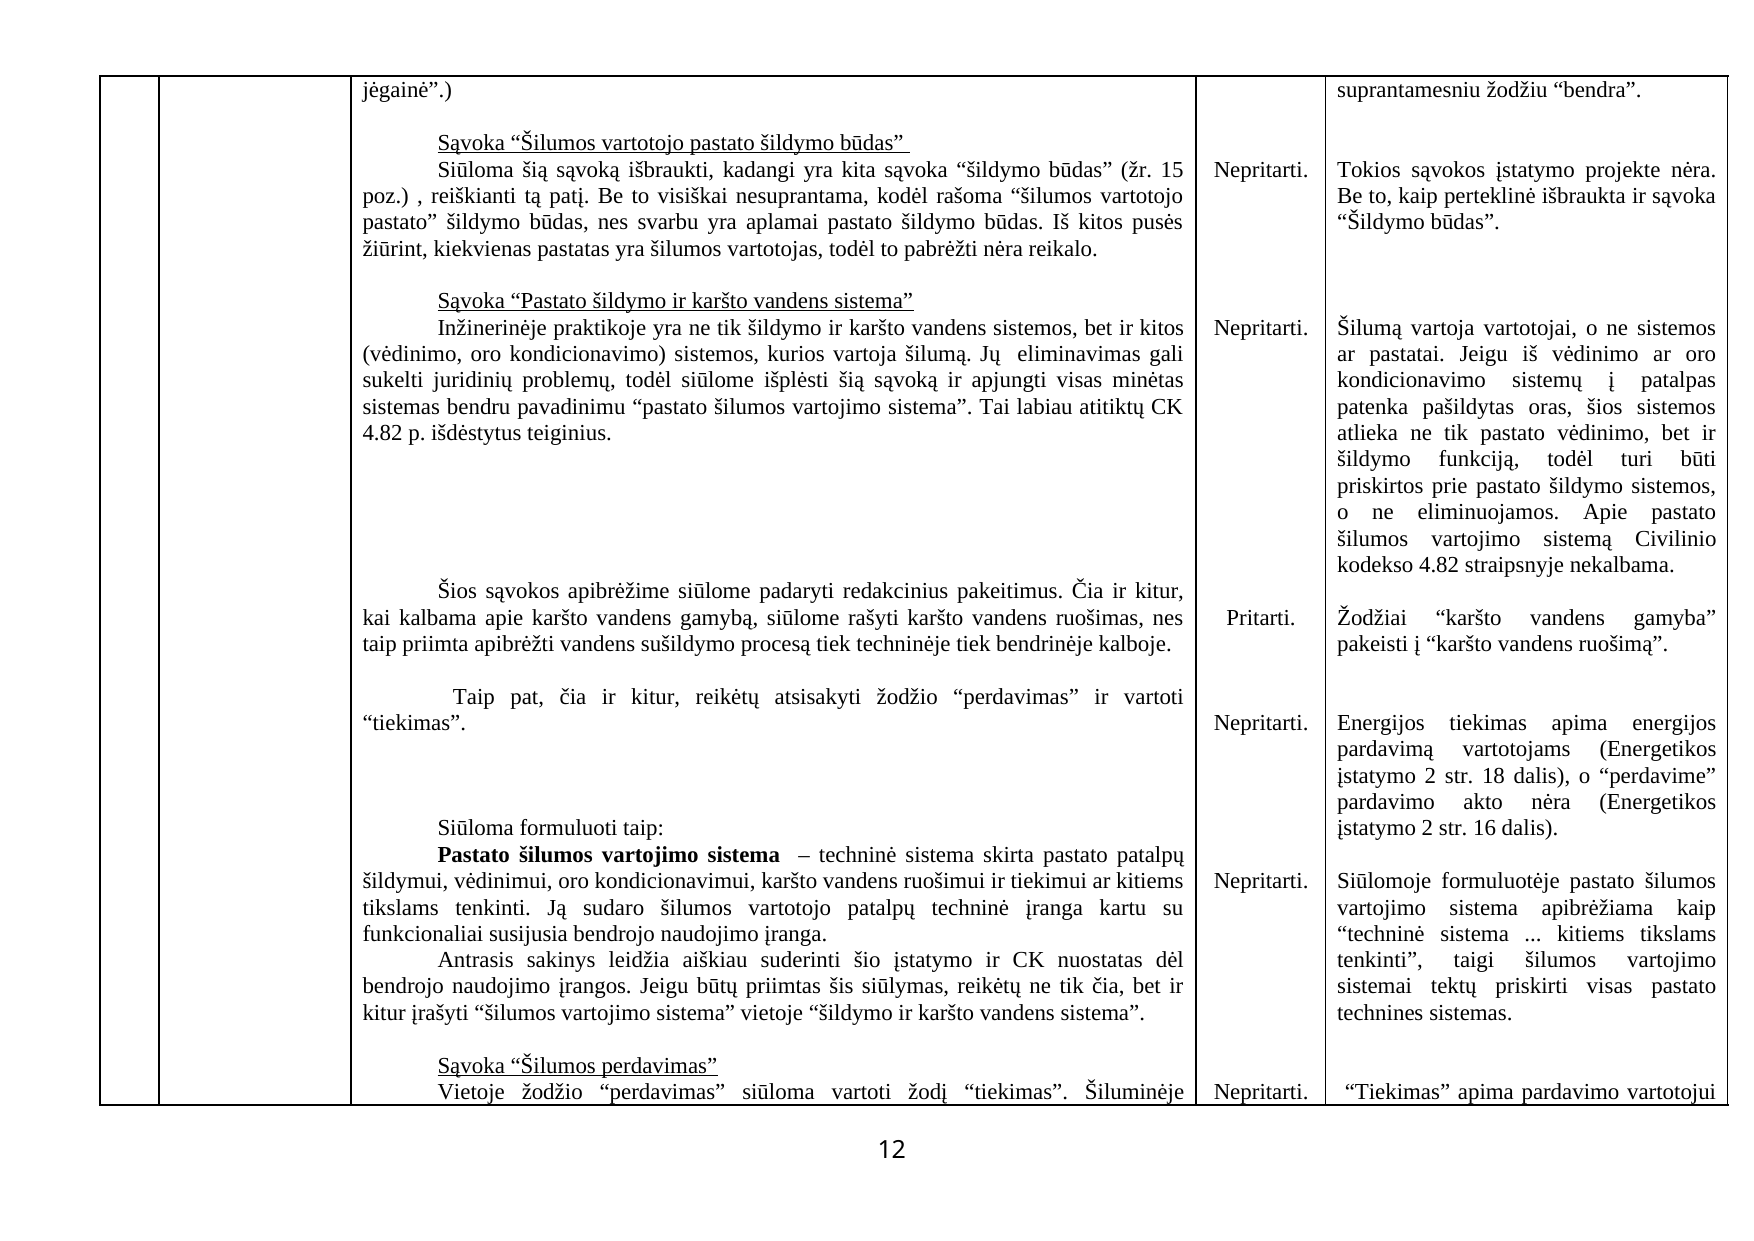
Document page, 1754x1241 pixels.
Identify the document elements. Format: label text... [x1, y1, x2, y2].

table_cell [160, 77, 350, 1104]
table_cell 1. 2. 3. 4. 5. 5. 6. 7. 8. 9. 10. [101, 77, 158, 1104]
table_cell Pritarti. Nepritarti. Dalinai pritarti. Iš esmės pritarti. Nepritarti. Nepritarti. Iš esmės pritarti. Nepritarti. Nepritarti. Nepritarti. Nepritarti. Pritarti. Nepritarti. Dalinai pritarti. Nepritarti. Nepritarti. Nepritarti. Pritarti. Pritarti. Nepritarti. Dalinai pritarti. Dalinai pritarti. Dalinai pritarti. Nepritarti. Nepritarti. Nepritarti. Pritarti. Nepritarti. Nepritarti. Nepritarti. Nepritarti. Nepritarti. Iš esmės pritarti. Pritarti. Nepritarti. Iš esmės pritarti. Pasiūlymas nekonkre-tus. Pasiūlymas nekonkre-tus. Nepritarti. Pasiūlymas nekonkre-tus. Nepritarti. Nepritarti. Nepritarti. Nepritarti. Nepritarti. Nepritarti. Nepritarti. Nepritarti. Nepritarti. Nepritarti. Nepritarti. Nepritarti. Nepritarti. Pritarti. Nepritarti. Pritarti. Nepritarti. Nepritarti. Dalinai pritarti. Nepritarti. Nepritarti. Dalinai pritarti. Nepritarti. Dalinai pritarti. Pritarti. Nepritarti. Pritarti. Pritarti. Pritarti. Nepritarti. Nepritarti. Pasiūlymas nekonkre-tus. Pasiūlymas nekonkre-tus. Nepritarti. Pasiūlymas nekonkre-tus. Nepritarti. Dalinai pritarti. Pritarti. Pasiūlymas nekonkre-tus. Nepritarti. Pritarti. Nepritarti. Nepritarti. Nepritarti. Nepritarti. [1197, 77, 1325, 1104]
table_cell Spaudoje pasirodė informacija, kad Seimas grąžins Vyriausybei pataisyti Šilumos ūkio įstatymo projektą, kadangi iš visuomenės pusės pasirodė prieštaravimai dėl dvinarės kainos, klaidingai vadinamos abonentiniu mokesčiu, įvedimo. Savivaldybės ir šilumos tiekimo įmonės tikisi, kad įstatymo priėmimas nebus stabdomas, kadangi Šilumos ūkio įstatymas gyvybiškai aktualus vartotojams, savivaldybėms ir šilumos tiekėjams.Šiuo metu daugelis labai svarbių vartotojų ir tiekėjų santykių klausimų neišspręsti, jiems trūksta įstatyminio pagrindo. Tai trikdo šilumos tiekimo įmonių darbą, trukdo steigtis daugiabučių namų bendrijoms, delsiama diegti šilumos taupymo priemones. Šilumos ūkio įstatymo projektas buvo rengiamas jau beveik trejus metus, daug kartų svarstytas dalyvaujant įvairių suinteresuotų organizacijų atstovams. Savivaldybių atstovai skambina ir prašo tarpininkauti, kad įstatymo projektas kuo greičiau būtų svarstomas ir priimtas. Įstatymas išspręstų daugelį iki šiolei nesprendžiamų, labai aktualių tiekėjų ir vartotojų santykių klausimų. Visuomenės atstovų ir kai kurių Seimo narių pastabos dėl abonentinio mokesčio įvedimo neturi pagrindo, nes įstatymo projekte net neminima tokia kategorija, kaip abonentinis mokestis ir manome, kad šis klausimas, sukėlęs dalies gyventojų nepasitenkinimą, yra visiškai be reikalo eskaluojamas. Įstatymo projekte rašoma, kad “šilumos ir karšto vandens kainas sudaro energijos ir galios dedamosios”. Minėtos kainos yra įteisintos Valstybinės kainų ir energetikos kontrolės komisijos 1997 m. kovo 27 d. nutarimu Nr.6 patvirtintoje centralizuotos šilumos kainos nustatymo metodikoje. Šioje metodikoje rašoma:”8.3. Juridiniai asmenys ir gyvenamųjų namų bendrijos ir namų savininkai...gali pasirinkti dvinarę arba vienanarę kainą. Taip pat norime atkreipti Jūsų dėmesį, kad asmenys, pasirinkę dvinarę kainą, gaus ne mažesnes kompensacijas, kaip ir esant vienanarei kainai. Taip rašoma “Buto (individualaus gyvenamojo namo) šildymo išlaidų, išlaidų šaltam ir karštam vandeniui kompensavimo gyventojams, turintiems mažas pajamas, įstatymo” 4 straipsnio 3 dalyje (V.Ž., 1999, Nr.36-1062). Prašytume negrąžinti Šilumos ūkio įstatymo projekto Vyriausybei ir nestabdyti jo svarstymo Seimo komitetuose. Šiam mūsų prašymui taip pat pritaria ir jį palaiko Valstybinė kainų ir energetikos kontrolės komisija ir Šilumos tiekėjų asociacija. Karšto vandens tiekimas Įstatymo ketvirtąjį skirsnį būtina papildyti straipsniu „Karšto vandens tiekimas“, kuriame turi būti nurodytos šalto vandens pirkimo sąlygos karštam vandeniui paruošti, nes, perskaičius įstatymo projektą, visiškai neaišku kaip bus parduodamas karštas vanduo. …Nereikia būti specialistu, kad suprastum devinto skirsnio („Šilumos kainos ir tarifai. Sąnaudų apskaita. Investicijos“) 30 straipsnio pirmo punkto nuostatą, kurioje teigiama, kad šilumos ir karšto vandens kainas sudaro šilumos energijos ir galios dedamosios. Tiesa po to lyg tarp kitko pasakoma, kad kainose gali būti ir kitų dedamųjų. Taigi šalto vandens kainos dedamoji gali būti įtraukta į karšto vandens kainą, bet gali ir nebūti. To pasėkoje galima daryti išvadą, kad karštas vanduo gali būti ruošiamas ir tiekiamas vartotojams nesinaudojant šalto vandens tiekimo paslaugomis. Tokių „stebuklų“ dar neteko regėti. Susipažinę su Lietuvos Respublikos Šilumos ūkio įstatymo projektu (2002 10 23), siūlome sekančius papildymus ir pataisymus: 1. Nors įstatymo projekte ir naudojama karšto vandens tiekėjo sąvoka, tačiau įstatyme ji neapibrėžta. Siekiant išspręsti praktikoje neretai iškylantį klausimą, kas atsakingas už nuostolius ir kokybę gaminant karštą vandenį bei atsižvelgiant, kad karšto vandens gamyba ir teikimas yra šilumos ūkio sudėtinė dalis, projekto 2 straipsnyje būtina pateikti karšto vandens tiekėjo sąvoką: Karšto vandens tiekėjas – pastato šildymo ir karšto vandens sistemos eksploatuotojas, parduodantis karštą vandenį vartotojams. Centralizuotai pagaminto karšto vandens tiekėjas yra šilumos tiekėjas. 2. 2 straipsnio 12 punktą papildyti: 12. Pastato šildymo ir karšto vandens sistemos prižiūrėtojas (eksploatuotojas) – fizinis ar juridinis asmuo, atitinkantis nustatytus kvalifikacinius reikalavimus eksploatuoti pastatų šildymo ir karšto vandens sistemas ir teikiantis šių sistemų priežiūros bei šilumos ir karšto vandens tiekimo paslaugas. 3. Įstatymo projekto 2 straipsnio 27 punktą papildyti: 27. Šilumos ūkis – energetikos ūkio sritis, tiesiogiai susijusi su šilumos ir karšto vandens gamyba, perdavimu, tiekimu ir vartojimu. 4. Įstatymo projekto 2 straipsnio 32 punktą išdėstyti taip: 32. Tiekimo-vartojimo riba – vieta šilumos perdavimo vamzdynuose, iki kurios tiekėjas yra atsakingas už šilumos ir (ar) karšto vandens tiekimą. 5. Įstatymo projektą papildyti nauju straipsniu: 13*. Karšto vandens gamybos organizavimas Šaltą vandenį karšto vandens gamybai karšto vandens tiekėjas perka iš šalto vandens tiekėjo. Necentralizuotos karšto vandens gamybos atveju karšto vandens tiekėjas šilumnešį perka iš šilumos tiekėjo. 6. Patikslinti 20 straipsnio 5.3 punktą: 5.3. sutartyse nustatytus šilumos vartotojų patalpų kokybišką šildymą ir tinkamos kokybės karšto vandens pristatymą vartotojams, jeigu šilumos ar karšto vandens tiekėjai į pastato šilumos punktą pristato sutartyse nustatytos kokybės šilumnešį, o centralizuotos karšto vandens gamybos atveju – karštą vandenį. Šilumos įstatymo projekte labai sureikšminamas konkurencijos vaidmuo tarp energijos, kuro tiekėjų bei šilumos gamintojų. Šilumos tiekimo įmonės veikia lokalioje teritorijoje ir turi ryšį su vartotojais toje pačioje teritorijoje sumontuotu šilumos perdavimo tinklu. Atskirais atvejais labai ribotos kuro pasirinkimo galimybės ( pvz. nėra dujotiekio). Vartotojas netenka tokios pasirinkimo laisvės kaip elektros energijos vartotojas. Dėl verslo specifikos ( dideli pradiniai kapitaliniai įdėjimai, ribota veiklos rinka, dideli konkurentų įėjimo į rinką kaštai, mastelio ekonomika), centralizuotas šilumos tiekimo ūkis yra natūrali monopolija. Esant dabartiniai politinei situacijai savivaldybėse, kai dauguma savivaldybių sprendimus priima politiniais motyvais, o nesivadovauja ekonomine logika, šiame straipsnyje nuostata dėl “pagrįstos konkurencijos įteisinimo” gali būti žalinga ir skatinti valdininkų savivalę. Siūlau 1 straipsnio 2 dalies nuostatą 2) išbraukti. Straipsnis 2 Siūlau straipsnį papildyti sąvoka, apibrėžiančia šilumos pirkimo – pardavimo santykius tarp šilumos gamintojo ir šilumos tiekėjo. Straipsnis 3.1 Neaiškus teiginys. Kuro tiekėjai tiesiogiai nekonkuruoja su energijos tiekėjais. Gal norėta apibrėžti konkurenciją tarp centralizuoto šilumos ūkio ir alternatyvių šilumos energijos šaltinių. Siūlau sukonkretinti teiginį bei papildyti 2 Straipsnį energijos bei kuro tiekėjų sąvokomis. Straipsnis 3.2 Nuostata, kad savivaldybių kontroliuojamoms įmonėms nuosavybės teise priklausytų šilumos perdavimo tinklai, kuriais realizuojama ne mažiau 5 GWh per metus šilumos ir ne mažiau kaip 30 procentų gamybos pajėgumų kiekviename tinkle, įskaitant reikalingą šiluminės galios rezervą, pasmerkia savivaldybes ir jų kontroliuojamas įmones eksploatuoti labiausiai nusidėvėjusią šilumos ūkio dalį – šilumos perdavimo tinklą. Šiuo metu daugumos šilumos ūkio įmonių šiluminių trasų techninė būklė yra nepatenkinama, jų amžius vidutiniškai siekia 15 ir daugiau metų. Kai kur nuostoliai trasose iki 30 procentų visos perduodamos energijos. Šio tinklo atnaujinimas ir privalomų 30 procentų šilumos gamybos pajėgumų kiekviename tinkle išlaikymas, įskaitant reikalingą šiluminės galios rezervo priežiūrą ir remontą , pareikalaus žymių investicijų. Šilumos ūkio įmones įmanoma sutvarkyti tik atlikus kompleksinę renovaciją, apimančią šilumos gamybą ir šilumos tiekimą. Dėl blogos finansinės padėties, o taip pat dėl galimų politinių interesų savivaldybės stengsis pirmiausiai patenkinti kai kurių socialinių sluoksnių (mokytojai, medikai) finansinius interesus ir tuo pačiu nepajėgs atlikti šiluminių trasų renovacijos. Reikia tikėtis, kad artimiausiu laikotarpiu šilumos nuostoliai didės ir galutinis vartotojas turės sumokėti už šiluminės energijos nuostolius, o tai lems šilumos tarifo didėjimą. Siūlau nuostatą išbraukti, be to ji prieštarauja įstatymo 1 Straipsnio 1 ir 4 punktams. Straipsnis 4.3 Siūlyčiau tokią šio straipsnio redakciją: “Valstybė (vyriausybė) planuoja bei rekomenduoja savivaldybėms optimalų vietinio biokuro ir atsinaujinančių energijos šaltinių panaudojimą šilumos energijos gamybai.” Straipsnis 8.2 Siūlau išbraukti žodį “gali” ir išdėstyti taip: “Vyriausybė teikia paramą…” arba išbraukti visą punktą. Straipsnis 13.3 Siūlau papildyti punktą ir išdėstyti sekančiai:”Šildymo sezono laikotarpiu butai ir kitos patalpos daugiabučiame name privalo būti šildomi, jeigu to pageidauja bent vienas namo buto savininkas neturintis įsiskolinimų šilumos tiekėjui, o bendras namo įsiskolinimas šilumos tiekėjui neviršija 1/12 už per paskutinius 12 mėnesių tam namui priskaičiuotos piniginės sumos už patiektą šiluminę energiją”. Straipsnis 14.3 Siūlau papildyti punktą ir išdėstyti taip: “Šilumos tiekėjo išlaidas, susijusias su šilumos ir (ar) karšto vandens pateikimo sustabdymu įsiskolinusiam vartotojui, bei išlaidas, susijusias su šilumos ir (ar) karšto vandens pateikimo atnaujinimo vartotojui, pilnai atsiskaičiusiam su šilumos tiekėju, apmoka šis vartotojas.” Straipsnis 20.3 Punktas taisytinas aptariant atvejį kaip bus priimamas sprendimas dėl šildymo ir karšto vandens sistemos eksploatuotojo, jeigu nebūtų daugiabučių namų savininkų bendrijos, o būtų paskirtas administratorius. Straipsnis 30.5 Siūlau punktą išdėstyti taip: “Derindama ir nustatydama bazines kainas, Komisija taiko ne didesnę kaip 9 procentų pelno maržą. Sąvoka “Atsakomybės riba”. Siūlome ją keisti taip: Tiekimo-vartojimo riba – tiekėjo ir vartotojo įrenginių nuosavybės atskyrimo vieta, jei jų tarpusavio sutartyse nenumatyta kitaip. Ši sąvoka, jeigu ji priimtina, turėtų būti vartojama tolimesniame Įstatymo projekto tekste vietoje sąvokos “atsakomybės riba”. Sąvoka “Karštas vanduo”. Vandens temperatūrą neturėtų nustatyti Vyriausybė ar dar kas nors, kadangi šioje srityje yra priimti tarptautiniai higieniniai standartai, kuriuos atkartoja ir mūsų šalyje galiojančios higienos normos. Nesilaikant šių normų galimi susirgimai, kaip daugeliui girdėta legionierių liga. Siūloma formuluotė: Karštas vanduo – geriamasis vanduo, pašildytas iki higienos normomis nustatytos temperatūros, naudojamas buityje bei specialių jo parametrų nereikalaujančiuose technologiniuose procesuose. Sąvoka “Kogeneracinė jėgainė”. Projekte pateikiamas kogeneracinės jėgainės apibrėžimas yra netinkamas, kadangi kogeneracinė jėgainė visų pirma yra technologinių įrenginių visuma. Tokias jėgaines, kaip dabar kompresorines stotis, ateityje turės stambesnės įmonės ar net didelės gydymo ar kitokios paskirties įstaigos, todėl šių žodžių deriniu apibudinti instituciją (įmonę) nepriimtina. Dėl to ir dėl dabar galiojančios techninės sampratos apie kogeneracinę jėgainę siūlome tokį šios sąvokos apibrėžimą: Kogeneracinė jėgainė – technologinių įrenginių kompleksas, skirtas bendrai elektros ir šilumos gamybai. Šiuo įstatymu reglamentuojančioje veikloje kogeneracinės jėgainės pagamintos energijos dominuojančia dalimi laikoma šiluma. Kadangi šiame apibrėžime nelieka sąvokos “kombinuotoji elektros energijos ir šilumos gamyba”, todėl ją siūlome išbraukti iš sąvokų sąrašo (poz. 6). Šiame apibrėžime antrasis sakinys įrašytas, siekiant išvengti piktnaudžiavimo dėl ateityje kogeneracijai numatomos tiekti paramos iš Europos Sąjungos ir respublikinių fondų, nes tokių bandymų kitose šalyse jau yra. Sąvoka “Kombinuotoji elektros energijos ir šilumos gamyba” Siūloma išbraukti (paaiškinimą žr. aukščiau, prie sąvokos “Kogeneracinė jėgainė”.) Sąvoka “Šilumos vartotojo pastato šildymo būdas” Siūloma šią sąvoką išbraukti, kadangi yra kita sąvoka “šildymo būdas” (žr. 15 poz.) , reiškianti tą patį. Be to visiškai nesuprantama, kodėl rašoma “šilumos vartotojo pastato” šildymo būdas, nes svarbu yra aplamai pastato šildymo būdas. Iš kitos pusės žiūrint, kiekvienas pastatas yra šilumos vartotojas, todėl to pabrėžti nėra reikalo. Sąvoka “Pastato šildymo ir karšto vandens sistema” Inžinerinėje praktikoje yra ne tik šildymo ir karšto vandens sistemos, bet ir kitos (vėdinimo, oro kondicionavimo) sistemos, kurios vartoja šilumą. Jų eliminavimas gali sukelti juridinių problemų, todėl siūlome išplėsti šią sąvoką ir apjungti visas minėtas sistemas bendru pavadinimu “pastato šilumos vartojimo sistema”. Tai labiau atitiktų CK 4.82 p. išdėstytus teiginius. Šios sąvokos apibrėžime siūlome padaryti redakcinius pakeitimus. Čia ir kitur, kai kalbama apie karšto vandens gamybą, siūlome rašyti karšto vandens ruošimas, nes taip priimta apibrėžti vandens sušildymo procesą tiek techninėje tiek bendrinėje kalboje. Taip pat, čia ir kitur, reikėtų atsisakyti žodžio “perdavimas” ir vartoti “tiekimas”. Siūloma formuluoti taip: Pastato šilumos vartojimo sistema – techninė sistema skirta pastato patalpų šildymui, vėdinimui, oro kondicionavimui, karšto vandens ruošimui ir tiekimui ar kitiems tikslams tenkinti. Ją sudaro šilumos vartotojo patalpų techninė įranga kartu su funkcionaliai susijusia bendrojo naudojimo įranga. Antrasis sakinys leidžia aiškiau suderinti šio įstatymo ir CK nuostatas dėl bendrojo naudojimo įrangos. Jeigu būtų priimtas šis siūlymas, reikėtų ne tik čia, bet ir kitur įrašyti “šilumos vartojimo sistema” vietoje “šildymo ir karšto vandens sistema”. Sąvoka “Šilumos perdavimas” Vietoje žodžio “perdavimas” siūloma vartoti žodį “tiekimas”. Šiluminėje technikoje , kai sakoma “šilumos perdavimas”, suprantama, kad kalbama apie vieną iš šilumos mainų būdų. Pavyzdžiui,sakoma: šilumos perdavimas per šilumokaičio sienelę” ir pan. Šio Įstatymo projekte tekste taip pat labai dažnai yra vartojamas žodis “tiekimas”, todėl nereikėtų jo kai kur atsisakyti Geriausia tą patį reiškinį vadinti vienodai. Sąvoka “Šilumos perdavimo tinklas” Sąvoka “....perdavimo tinklas” keistina dėl to, kad žodis “perdavimas” čia naudojamas ne pagal priimtą terminologiją ir taip pat todėl, kad CK septinto skirsnio “ Energijos pirkimo – pardavimo sutartys” 6.383 yra sąvoka “energijos tiekimo tinklas”, todėl mes turime turėti būtent tokios sąvokos apibūdinimą. Tai svarbu ir CK 6.387 atžvilgiu, nes “ …už …tinklų, …prietaisų … būklę bei saugų naudojimą atsako … tiekimo įmonė”. Be to, siūloma atsižvelgti į statybos techniniame reglamente “Šilumos tiekimo tinklai ir šilumos punktai” jau esamą formuluotę ir ją priimti tokią: Šilumos tiekimo tinklas – kompleksas įrenginių, susidedančių iš vamzdynų, uždaromųjų ir reguliuojamųjų įtaisų , siurblių, kontrolės ir matavimo prietaisų bei kitų elementų, kuriais šilumnešis iš šilumos šaltinio tiekiamas ir skirstomas vartotojams Sąvoka “Šilumos tiekimas” Sąvokos apibrėžime naudojamas žodis “pristatymas” , kalbant apie šilumą, netinkamas. Galima pristatyti ką nors, kas turi matmenis, pavyzdžiui, litrą vandens, toną anglies ir panašiai, tačiau visuomet sakome “patiekė 3 tūkstančius m3 gamtinių dujų” ir t.t. Todėl čia ir kitur žodį “pristatyti”, kai kalbama apie šilumą ar karštą vandenį, vertėtų keisti žodžiu “tiekti”. 1. Vartotojų teisės Įstatymo straipsnis nurodantis Įstatymo tikslus deklaruoja, kad jis gina vartotojų teises. Tačiau specifiniai straipsniai nurodo, kad pastatų šildymo energijos šaltinius nustato Savivaldybė per miesto Plėtros Planą, ir kad vartotojas norintis atsijungti nuo centralizuotai teikiamos šilumos sistemos turi tik teisę duoti Prašymą. Savivaldybė turi teisę duoti neigiamą atsakymą net tris metus. Demokratinėse valstybėse, kuriose rinkos ekonomika turi dideli vaidmenį, visuomeninės paslaugos kaip visuomeninis transportas, telefonas, elektra, kabelinė televizija, šildymas, ir t.t. yra suteikiama už nustatytą kainą ir vartotojas turi neribotą teisę pirkti arba nepirkti. Tai nereiškia, kad miestai neturi Plėtros Planų, tačiau tie Planai yra sudaromi atsižvelgiant į vartotojų pasirinktas kryptis. Paslaugos, kurios neturi rinkos paklausos miršta, o tos kurios turi paklausą plečiasi. Šilumos įstatymo projekte yra visiškai priešingai: vartotojas turi paklusti Centrinio Planavimo diktatui. Jis ne tik neturi teises pasirinkti šilumos energijos šaltinį, bet net neturi teises gauti normalią sąskaitą: nurodyta kad jis gauna tik "mokėjimo pranešimą", o jeigu nori gauti sąskaitą už tai turi mokėti papildomą mokestį. Įstatymo projekte yra ir daug kitų vartotojo teisių pažeidimų nustatant mokėjimo už paslaugas grafiką, reikalaujamą "išpirką" norint atsijungti (kaip baudžiavos laikais norint tapt laisvu miestelėnu), iki to kad net šildymo sezoną privatiems pastatams (daugiabučiams) nustato meras savo įsakymu nors tai prieštarauja daugiabučių namų įstatymo nuostatoms. Įstatymo projekte nėra jokiu įpareigojimų energetikos tiekėjams (elektros ir dujų tinklams) daugiabučiuose pastatuose teikti tiek galingumo kiek reikia patenkinti gyventojų poreikius. Apie tai plačiau komentuojama po "konkurencijos" antrašte. 2. Konkurencija Įstatymo projektas deklaruoja, kad vienas iš įstatymo tikslų yra "įteisinti pagristą konkurenciją". Tačiau projekto straipsniuose yra nurodyta, kad Savivaldybė nustato zonas šildymo būdams (7 str.), organizuoja tiekimą (9 str.). Kadangi centrinio šildymo, elektros, ir dujų paskirstymo tinklai yra Savivaldybės kontrolėje, tai akivaizdu kad iš tiesu nėra jokios konkurencijos tarp energetikos tiekėju jeigu vartotojas neturi teises pasirinkti ir tiekėjai nėra įstatymiškai įpareigoti atvesti iki buto įvadinio elektros skaitliuko tiek pajėgumo, kad buto savininkas galėtu savo butą apšildyti ir karštą vandenį paruošti naudodamas elektros energiją, jeigu jis to norėtu. Papildomai dar reikia pastebėti, kad įstatymo projekte yra nurodyta kad buto savininkas atsijungęs nuo centrinio šildymo privalo mokėti "rezervines galios mokesti". Tai aiškiai ne konkurenciją skatinantis nuostatas bet konkurenciją draudžiantis žingsnis panaudojant nepriimtinus metodus. Suprantama, kad buto savininkas atsijungęs nuo centrinio šildymo privalo mokėti už bendro naudojimo patalpų šildymą,(tai nustato 22 str.), tačiau kodėl jis privalo dar papildomai mokėti kažkokį "rezervines galios mokestį", kurio nustatymas yra įstatyme net neapibrėžtas? 3. Atsakomybė Viešojo administravimo srityje yra priimta, kad tie, kurie perka apmokamas paslaugas bent kartą per metus gautų auditu patvirtintą finansinę apskaitą iš paslaugų tiekėjo. Įstatymo projekte yra deklaruojama, kad vienas iš įstatymo tikslų yra "didinti efektyvumą". Tačiau projekte visiškai nieko nekalbama apie specifinius įpareigojimus tiekėjui duoti finansinę apskaitą vartotojams, arba nustatytas ribas kiek iš vartotojo sumokėtų mokesčių privaloma investuoti gerinant šilumos trasų terminę izoliaciją, kokį procentą galima išleisti ant "administracinių išlaidų", arba kiek kombinuotos gamybos (elektra ir šiluma) išlaidų turi būti priskirta elektros komponentui ir kiek šilumai. Be tokių specifinių kriterijų yra per daug plačios galimybės manipuliuoti skaičiais šilumos vartotojų nenaudai. Bendrai paėmus įstatymo projektas kalba tik apie vartotojo atsakomybę mokėti, bet nieko nekalba apie tiekėjo atsakomybę vartotojui. Gaunasi įspūdis, kad projekto autoriai buvo šilumos ūkis ir Vilniaus savivaldybė, nes visas projektas akcentuoja tik jų interesus. 4. Papildomos pastabos Įstatymo projekte yra naudojama išraiška "jungtines veiklos sutarties partneriai". Tai teisiškai netikslu: daugiabučio namo butų savininkai sudarydami jungtinės veiklos sutartį neįsipareigoja kaip "partneriai". Partnerystės sutartis verslo tikslais reškia, kad kiekvienas partneris teisiškai atsako už kiekvieno kito partnerio veiksmus ir finansinius įsipareigojimus (nebent partnerystės sutartyje yra nustatyta kitaip). Tuo tarpu daugiabučiame pastate atskirų patalpų savininkai kiekvienas atsako už save. Projekto 20 straipsnis nurodo kad pastato šildymo sistemos eksploatuotojas "remontuoja šilumos ir karšto vandens apskaitos prietaisus" bei "paskirsto pastate suvartotą šilumos kiekį vartotojams". Tai nepriimtina: apskaitos prietaisų priežiūra yra tiekėjo atsakomybė. Sąskaitų išdavimas yra taip pat tiekėjo atsakomybė panaudojant paskirstymo formulę, kurią nustato savininkai paprasta balsu dauguma vadovaujantis Daugiabučių Namų Bendrijų Įstatymo nustatyta tvarka. Įstatymo projekte vartotojų teisėms apsaugoti nėra tinkamo mechanizmo: projektas nurodo, kad Valstybinė Konkurencijos ir Vartotojų Teisių Gynimo Tarnyba turi tik teisę gauti informaciją ir teikti pasiūlymus Savivaldybei. Tai nepriimtina, nes paslaugų tiekėjas negali būti ir vartotojų teisių gynėjas. Įstatymas turėtu Valstybinei konkurencijos ir Vartotojų Teisių Gynimo Tarnybai suteikti autoritetą spręsti visus ginčus tarp Savivaldybes/šilumos/energetikos tiekėjo ir vartotojo, ir nustatyti, kad Tarnybos sprendimai yra privalomi visoms pusėms. Energetikos Kainų Kontrolės Komisija turi atsakomybę autoritetingai kalbėti apie kainas. Apie konkurenciją ir vartotojų teises turi turėti pilnus įgaliojimus Vartotojų Teisių Gynimo Tarnyba. Pakeisti 20 str. 4-os dalies formuluotę ir išdėstyti ją taip: 4. Šilumos tiekėjas gali būti ir daugiabučio namo, kurio butų ir kitų patalpų savininkams jis tiekia šilumą, šildymo ir karšto vandens sistemos eksploatuotojas, jeigu savininkai taip nusprendžia. Šiuo atveju daugiabučio namo šildymo ir karšto vandens sistemos eksploatavimo sutartis sudaroma atskirai nuo šilumos ir karšto vandens vartojimo pirkimo pardavimo sutarčių. Papildyti 24 str. 3-ia dalimi ir suformuluoti ją taip: Sutartyse nustatyta tvarka reikšti pretenzijas šilumos ir karšto vandens tiekėjui už patiektą nekokybišką šilumą ar karštą vandenį. Asociacija “Lietuvos butų ūkis” išnagrinėjo šilumos įstatymo projektą ir siūlo: 3 straipsnis. Konkurencija šilumos ūkyje. Sąvoka „karšto vandens tiekėjas“ įstatymo projekto 2 straipsnio sąvokose nėra išaiškinta, todėl šios sąvokos naudojimas yra neaiškus. 20 straipsnis. Pastatų šildymo ir karšto vandens sistemų priežiūra. Vadovaujantis Civilinio kodekso 4.84 straipsniu, jeigu butų ir kitų patalpų savininkai neįsteigia bendrijos arba nesudaro jungtinės veiklos sutarties, skiriamas bendrojo naudojimo objektų administratorius, kuris administruoja šio kodekso 4.240 straipsnio pagrindu. Administratorius privalo valdyti, tinkamai prižiūrėti, remontuoti ir kitaip tvarkyti bendrojo naudojimo objektus, inžinerinę įrangą, tame tarpe ir šildymo bei karšto vandens sistemas. Vadovaujantis Lietuvos Respublikos Vyriausybės 2002 m. gegužės 22 d. nutarimu Nr. 752 patvirtintais administravimo nuostatais, administratorius vykdo bendrojo naudojimo objektų nuolatinę priežiūrą. Jis taip pat turi teisę samdyti kitą įmonę, bet ne šilumos tiekėjas tai vykdo. Šio straipsnio p. 2 nuostatos prieštarauja Civilinio Kodekso ir minėto nutarimo nuostatoms. Bendrojo naudojimo objektai (tame tarpe inžinerinė įranga) – tai butų savininkų bendroji dalinė nuosavybė. Tiekėjui priklauso prekės tiekimo (pardavimo) funkcijos, bet ne butų savininkų turto priežiūra prievartos būdu. Šios nuosavybės valdymas nustatytas Civilinio Kodekso 4.82, 4.84 ir 4.85 straipsnių nuostatomis. Priežiūrą vykdančios įmonės yra sudarę su butų savininkais bendrajai inžinerinei įrangai prižiūrėti sutartis nuo 1991 m., o tai reiškia, kad butų savininkai yra išreiškę valią dėl bendrojo naudojimo inžinerinės įrangos naudojimo, išlaikymo. Sprendimai dėl bendrojo naudojimo objektų valdymo ir naudojimo priimami savininkų balsų dauguma, bet ne tiekėjo nuorodomis. Įvertinus vartotojų interesus ir teises, butų savininkai patenka į monopolistų rankas, kai pats tiekėjas parduoda ir pats reguliuoja tiekimo sistemas daugiabučiame name, nelieka jokios kontrolės. Visada teisus bus tiekėjas, kuris suinteresuotas parduoti kuo daugiau šilumos energijos. Niekas nesugebės apginti vartotojų (buitinių abonentų) interesų. 4 punkto „pristatymo sutarties“ sąvoka neaiški. Turėtų būti vartojimo pirkimo – pardavimo sutartis tarp tiekėjo ir vartotojo. 28 straipsnis. Savavališkas atsijungimas. Šilumos vartotojai, kurie savo įrenginius atjungia nuo šilumos tiekimo sistemos, pažeisdami šio Įstatymo nustatytą tvarką, išlieka šios sistemos tiekiamos šilumos vartotojais. Jeigu vartotojas atsijungė savo įrenginius ir naudojasi kitu šildymo būdu, nevartoja šilumos energijos, jos neperka, o vartoja kitą šilumos rūšį, jis ir yra vartojamos šilumos vartotojas. Koks tikslas jį laikyti šios sistemos vartotoju, jei nesinaudojama paslauga arba preke, tokiomis nuostatomis pažeidžiamos vartotojų teisės. Už vartotojų savavališkus veiksmus galima būtų administracinėmis baudomis bausti, bet ne laikyti prievarta vartotojais. Įstatymo projektas prieštarauja Civilinio Kodekso 4.72 –4.92 straipsnių nuostatoms ir kitiems norminiams dokumentams, todėl prašome atsižvelgti į išdėstytas pastabas bei pasiūlymus ir pakeisti arba patikslinti minimus įstatymo projekto straipsnius. Teikiame šias pastabas ir pasiūlymus: Pastebime, kad nėra išlaikyta logiška teisinio dokumento struktūra - nurodžius pagrindinius įstatymo tikslus, vėliau reikėtų dėstyti kiekvieno tikslo įgyvendinimo metodiką. Iš 6 paminėtų tikslų detalizuotas tik 2-as punktas - “pagrįstos konkurencijos įgyvendinimas šilumos ūkyje”. Visiškai nėra aprašyta, kaip bus ginamos šilumos vartotojų teisės, kokia valstybinė institucija vykdys šilumos sektoriaus valstybinę kontrolę, kokia tvarka bus nagrinėjami vartotojų skundai. Įstatymo projektas neatitinka LR Vyriausybės 2001 m. gruodžio 3 d. nutarimu Nr. 1439 patvirtintai LR šilumos įstatymo koncepcijai, kurios 6 p. nustato, kad šilumos ūkio įstatyme “Numatoma praplėsti šilumos vartotojų teises, suteikti jiems daugiau laisvės ir galimybių rinktis”. Nors 1 str. 1 dalis nustato, jog šilumos įstatymas turėtų reglamentuoti šilumos ūkio subjektų santykius su vartotojais, tarpusavio ryšius ir atsakomybę, tačiau įstatymo projekte nėra nustatyti šilumos tiekėjų įsipareigojimai šilumos vartotojams ir atsakomybė už jų nesilaikymą ar netinkamą sutarčių vykdymą ir kt., o tai pažeidžia sutarties šalių teisių ir pareigų pusiausvyrą, kuri yra nesąžininga vartotojo atžvilgiu (CK6.188 str). Įstatymo projektas nenustato reikalavimų šilumos (paslaugos) kokybei. Siūlome įvardinti konkrečią įstaigą ( t.y. Valstybinę kainų ir energetikos komisija), kuri nustatys tokius reikalavimus bei vykdys jų kontrolę. Siūlome 1 straipsnio 2 dalies 1 punktą išdėstyti taip: Užtikrinti patikimos ir kokybiškos paslaugos tiekimą šilumos vartotojams. Vartotojui aktualu ne pats procesas, bet rezultatas. 1 str. 2 dalies 2 punktą siūlome išdėstyti taip: Konkurencijos ir privataus kapitalo dalyvavimo skatinimas ekonominiam efektyvumui didinti, kadangi ir pagrindinis teisės aktas energetikos sektoriuje – Energetikos įstatymas, numato šiuos ekonominio efektyvumo skatinimo būdus. Paskutinėje Šilumos ūkio įstatymo redakcijoje siūloma riboti konkurenciją šilumos sektoriuje savivaldybių šilumos ūkio plėtros planais. Tai prieštarauja ne tik Energetikos įstatymo, Konkurencijos įstatymo , bet ir LR Konstitucijos 46 str. 4 dalies nuostatoms, kurios draudžia monopolizuoti gamybą ir rinką bei saugo sąžiningos konkurencijos laisvę. Siūlome papildyti 2 str. sąvokų aprašymą šiomis sąvokomis: Šilumos ūkio subjektai, šilumos vartotojų teises ginančios organizacijos, bendro naudojimo objektų administratorius. Šilumos ūkio subjektu taip pat turi būti įvardintas ir šilumos ūkio veiklos užsakovas – vartotojas, kurio interesus atstovauja vartotojų organizacijos. Šilumos vartotojų teises ginančios organizacijos – tai nevyriausybinės vartotojų organizacijos, ginančios šilumos vartotojų interesus. Kadangi 5 straipsnio pavadinimas visai neatspindi išdėstyto teksto turinio, šio straipsnio pavadinimą siūlome išdėstyti taip: Šilumos vartotojų interesus atstovaujančių organizacijų teisės. 5 str. dalys turėtų būti šios: 1 dalis. Šilumos vartotojų teises ginančios organizacijos bei institucijos turi teisę gauti iš šilumos tiekėjų informaciją apie šilumos tiekėjo veiklą, susijusią su vartotojų teisių gynimu. (Pateikta redakcija suteiks teisę iš šilumos tiekėjų gauti informaciją apie vartotojų nusiskundimus, kurie turi būti fiksuojami pačioje įmonėje). 2 dalis. Savivaldybių kontroliuojamose šilumos tiekimo įmonėse sudaromos stebėtojų tarybos. Šilumos tiekėjas pasiūlo šilumos vartotojų teises ginančioms organizacijoms ir institucijoms skirti savo atstovus į šių įmonių stebėtojų tarybas. (Įstatyme reikėtų minėti realias institucijas, o ne menamas. Šiuo metu tokios stebėtojų tarybos nėra įteisintos). 3dalis. Nacionalinės šilumos vartotojų organizacijos dalyvauja Šilumos tarybos veikloje. Tai vartotojų organizacijų – šilumos ūkio subjekto, teisė. 4dalis. Vartotojų organizacijos dalyvauja savivaldybių šilumos ūkio plėtros planų rengime. Jei nepavyks išvengti šių planų, tai labai svarbu, kad ir vartotojų organizacijos savivaldybių lygyje atstovautų vartotojų interesus rengiant šiuos planus. 6 straipsnio aprašymas, kuriame nurodoma, kas bus kviečiamas dalyvauti Šilumos tarybos darbe, lieka nesuprantama, kas yra institucijos, tiesiogiai susijusios su šilumos ūkiu. Siūlome aiškiai įvardinti, kad tarybos darbe dalyvaus šilumos ūkio subjektai. 7 str. 4 punkto žodžius “šilumos vartotojai” būtina pakeisti į “šilumos vartotojų teises ginančios organizacijos”. 4 skirsnio 9 str.žodį “organizuoja” siūlome pakeisti į”užtikrina”. 12 str.3 punktą siūlome suderinti su Buhalterinės apskaitos pagrindų įstatymo nuostatomis, nesuteikiant savivaldybėms teisės vietoje sąskaitų gyventojams siųsti pranešimus. Tai labai svarbi sąlyga, leidžianti vartotojams kontroliuoti pateikiamų sumų skaidrumą. 13 str. 3 punkto žodžius “bent vienas” būtina pakeisti į “paprasta dauguma”. 19 str. 4 punktą išdėstyti taip: “Šilumos vartojimo pirkimo- pardavimo sutarčių standartinės sąlygos turi būti suderintos su Nacionaline vartotojų teisių apsaugos taryba prie Teisingumo ministerijos”. Ši institucija atsakinga už tai, kad vartotojiškos sutartys atitiktų sąžiningumo sąlygas. Nesuprantama, kodėl 20 str.3 punkto 3.3 dalyje eksploatuotojas, o ne šilumos tiekėjas atsako už kokybišką šildymą. Pagal CK 3.386 str. už energijos kokybę turi atsakyti energijos tiekėjas, jei sutartyse nenumatyta kitaip. Šilumos tiekėjas pats privalo vykdyti šilumos paskirstymo sistemų priežiūrą, tačiau jei dėl kokių nors priežasčių tai atlieka kitas asmuo, šilumos tiekėjas privalo kontroliuoti, kad prižiūrėtojas tinkamai vykdytų priežiūrą. Vartotojų teisių gynimo įstatymo 5 straipsnis nustato, kad vartotojas turi teisę gauti išsamią informaciją apie naudojamą paslaugą, todėl 24 straipsnyje, kurį siūlome išdėstyti taip: “Šilumos vartotojų teisės ir pareigos”, būtina aiškiai ir tiksliai įvardinti, kokia privalomoji informacija turi būti teikiama šilumos vartotojui. Šiame įstatymo straipsnyje taip pat turi būti reglamentuota vartotojo teisė keisti sutarties sąlygas, nutraukti sutartį bei teisė apskųsti paslaugos teikėją. Įstatyme turi būti aiškiai nustatyta ginčų nagrinėjimo tvarka. Įstatymo projektą siūlome derinti su Nacionaline vartotojų teisių apsaugos taryba, o nuostatas dėl sąžiningos konkurencijos šilumos ūkyje prašome teikti derinti LR Konkurencijos tarybai. 1. Įstatymo projekto 11 str. 2 dalis nustato ribą iki kurios šilumos tiekėjas turi patiekti šilumą. („Atsakomybės riba tarp šilumos tiekėjo ir šilumos vartotojo nustatoma šilumnešio padavimo ir grąžinimo vamzdynų vietose, kuriose pirma uždaromoji armatūra, atskirianti pastato šilumos punktą nuo šilumos įvado, yra sujungta su šilumnešio padavimo ir grąžinimo vamzdynais šilumos vartotojo pusėje. Sutartimis gali būti nustatytos kitos atsakomybės ribos“). Ši nuostata prieštarauja jau priimto Energetikos įstatymo 12 str. 1 dalies nuostatai, nustatančiai, jog energijos tiekimas, perdavimas, skirstymas turi būti vykdomas „iki patiektos energijos apskaitos prietaiso sujungimo su vartotojo sistema vietos“. Antras 11 str. 2 dalies sakinys leistų šilumos tiekimo įmones reketuoti gyventojus ir nustatyti bet kokią atsakomybės ribą. Siūlome tokią 11 str. 2 dalies redakciją: „2. Atsakomybės riba tarp šilumos tiekėjo ir šilumos vartotojo nustatoma šilumnešio padavimo ir grąžinimo vamzdynų vietose ties pirma uždaromąja armatūra už patiektos energijos apskaitos prietaiso sujungimo su vartotojo sistema vietos. Sutartimis gali būti nustatytos kitos atsakomybės ribos, tačiau ją perkeliant tik į vartojo pusę“. 2. 15 straipsnio 1 dalis nustato atsakomybę už apskaitos prietaisus. (“Šilumos tiekėjas įrengia komercinius šilumos ir karšto vandens apskaitos prietaisus, užtikrina jų tvarkingą techninę būklę, reikalaujamą matavimų tikslumą ir organizuoja patikrą, jeigu sutartyse nenustatyta kitaip”). Ši nuostata yra nekonkreti ir parengia įstatyminį pagrindą šilumos tiekėjams reikalauti iš vartotojų apmokėti čia išvardintas išlaidas, juo labiau kad antroji sakinio dalis visiškai paneigia pirmąją. Siūlome tokią 15 straipsnio 1 dalies redakciją: „1. Šilumos tiekėjas savo lėšomis įrengia komercinius šilumos ir karšto vandens apskaitos prietaisus, užtikrina jų tvarkingą techninę būklę, reikalaujamą matavimų tikslumą ir organizuoja patikrą“. 3. 18 straipsnis nustato šilumos pirkimo pardavimo sutarčių sudarymą. 2 straipsnio dalis nustato, kad „Šilumos pirkimo-pardavimo sutartis gali būti sudaroma tarp šilumos tiekėjo bei butų ir kitų patalpų savininkų bendrijos“, tačiau nenurodoma, kieno iniciatyva. Toks neapibrėžtumas sudaro sąlygas šilumos tiekėjui reikalauti nustatyti šilumos tiekimą tik per bendrijas, nesudarant jokių sutarčių su butų savininkais. Jeigu tuo atveju už šilumą įsiskolintų bendrijos narys, tai su juo turėtų bylinėtis ne šilumos tiekėjas, o įsiskolinusiojo kaimynai. Kad visas namas nebūtų atjungtas nuo šilumos tiekimo, įsiskolinusio buto skolas turės padengti jo kaimynai. Tai labai palanki tiekėjams įstatyminė norma, bet diskriminacinė sąžiningų gyventojų atžvilgiu. Siūlome 18 str. 2 dalį išdėstyti taip: „Šilumos pirkimo-pardavimo sutartis patalpų savininkų prašymu gali būti sudaroma tarp šilumos tiekėjo bei butų ir kitų patalpų savininkų bendrijos arba namo bendrojo naudojimo objektams valdyti sudarytos jungtinės veiklos sutarties partnerių įgalioto asmens. Šiuo atveju sutartyje nustatoma viso name suvartoto šilumos kiekio paskirstymo (išdalinimo) butų ir kitų patalpų savininkams tvarka“. 4. 20 straipsnio 1 dalis nustato pastatų šildymo ir karšto vandens eksploatavimo tvarką. („Prie šilumos tiekimo sistemos prijungtų daugiabučių namų šildymo ir karšto vandens sistemas turi eksploatuoti butų ir kitų patalpų savininkų pasirinktas eksploatuotojas. Kai pastato šildymo ir karšto vandens sistemos eksploatuotojas yra bendrija, jungtinės veiklos sutartimi namo bendrojo naudojimo objektams prižiūrėti įgaliotas asmuo arba administratorius, jie privalo turėti nustatytus kvalifikacinius reikalavimus eksploatuoti pastatų šildymo ir karšto vandens sistemas.“). Tokia nuostata yra nekonkreti ir pareikalaus iš gyventojų papildomų lėšų (mokėjimų) samdantis specializuotas įmones. Manome, kad patiems namo savininkams turi būti suteikta teisė pasirinkti savo sistemos eksploatavimo būdą bei priemones. Iš kitos pusės yra problema, kad visi daugiabučiai namai (jų skaičius šalyje skaičiuojamas dešimtimis tūkstančių) turės pulti ieškoti eksploatuojančių įmonių (šiuo metu reikalaujamus leidimus turi tik nedidelis įmonių skaičius. Leidimus joms išduoda Valstybinė energetikos inspekcija). Tokio reikalavimo iki šiol nebuvo ir tai būtų dar vienas „apynasris“ gyventojams. 29 straipsnis iš viso užkerta kelią eksploatuoti savus tinklus fiziniams asmenims ir turėtų būti išbrauktas iš įstatymo (leidimus verslui reglamentuoja Energetikos įstatymas). Siūlome 20 str., 1 dalį išdėstyti taip: „1. Prie šilumos tiekimo sistemos prijungtų daugiabučių namų šildymo ir karšto vandens sistemas eksploatuoja butų ir kitų patalpų savininkai ar jų pasirinktas eksploatuotojas. Daugiabučių namų gyventojams pageidaujant, daugiabučių namų šildymo ir karšto vandens sistemas eksploatuoja šilumos tiekimo įmonės“. 5. 31 straipsnio 1 dalis reglamentuoja maksimalių šilumos suvartojimo normų nustatymą daugiabučių namų butų šildymui. Tokia nuostata lyg ir būtų gera, jeigu nebūtų čia pat duodamos išimtys ir būtų išbaigta. Šildymo sistemos yra įrengtos pagal projektus, vadinasi visos jos atitinka nustatytus reikalavimus. Tačiau daugelyje namų nėra ir dar daug metų nebus automatinio efektyvaus šilumos reguliavimo, o tas sudaro galimybę (ne tik galimybę, bet taip ir yra realiame gyvenime) šilumos tiekėjams neefektyviai reguliuoti šilumą ir reikalauti už tai gyventojus apmokėti. Šalyje žiemos paskutiniu metu nėra atšiaurios, viršutinės šilumos suvartojimo normos nustatomos šalčiausiam laikotarpiui, todėl patalpos dėl tokio reguliavimo (įstatyminio) labai dažnai perkaitinamos ir niekas negali priversti šilumos tiekėjų šildyti mažiau! Siūlome 31 str. 1 dalį išdėstyti taip: „1. Valstybinė kainų ir energetikos kontrolės komisija nustato diferencijuotas, priklausomai nuo aplinkos temperatūros bei pastato tipo maksimalias šilumos suvartojimo normas daugiabučių namų butams ir kitoms patalpoms šildyti, kurios skelbiamos viešai. Tokiuose namuose šilumos tiekėjas neturi teisės reikalauti iš butų ir kitų patalpų savininkų apmokėti už suvartotos šilumos kiekį, viršijantį maksimalias šilumos suvartojimo normas.“ 6. Šilumos tiekimas yra monopolizuotas, įstatymas visiškai nieko nekalba apie šilumos tiekėjų pareigas, jam nėra uždėta jokių įpareigojimų, daugelis įstatymo nuostatų dar labiau suvaržo vartotojų teises (pavyzdžiui, 13 str. 3 d. leidžia vienam daugiabučio namo gyventojui diktuoti sąlygas visam namui), palyginus su tuo, kas buvo iki šiol, todėl įstatymą vartotojų teisių gynimo požiūriu turėtų įvertinti vartotojų teisių gynimo organizacijos (ir įstaigos). Svarstymu metu girdėjome nuomones, jog šilumos tiekėjai sieks iš viso atsiriboti nuo butų savininkų (nesudarys su jais tiesioginių sutarčių), o tai darys per už nieką neatsakančius tarpininkus! Nežiūrint pataisymų, jame dar yra dalykų, kurie pažeidžia (ar apriboja) daiktines nuosavybės teisę bei vartotojų teisėtus interesus, atitinkamai prieštarauja Civiliniam kodeksui ir kitiems įstatymams. Atkreiptinas dėmesys į įstatymo projekto 20 straipsnį, 31 straipsnio 5 dalies 3 punktą, 32 straipsnį. Įstatymo projekto 20 straipsnio 1 dalyje nustatomi nepagrįsti apribojimai butų ir kitų patalpų savininkams ir jų įgaliotiems bendrosios nuosavybės valdymo subjektams bei savivaldybės paskirtam administratoriui pasirinkti daugiabučio namo šildymo ir karšto vandens sistemos priežiūros organizavimo būdą. Minėtiems subjektams nustatomas įpareigojimas būtinai sudaryti daugiabučio namo šildymo ir karšto vandens sistemos priežiūros sutartį su pasirinktu šios sistemos prižiūrėtoju. Daugiabučių namų savininkų bendrijų įstatymas(20 str. 3 punktas) ir Civilinis kodeksas (4.239 str. 1 dalis) nustato taip pat galimybę minėtiems subjektams spręsti namo priežiūros, įskaitant šildymo ir karšto vandens sistemos priežiūrą, reikalus, samdant reikiamą kvalifikaciją turinčius specialistus pagal darbo sutartį. Įstatymo projekto 20 str. 4 dalyje ir 5 dalies 5.2 ir 5.3 punktuose namo šildymo ir karšto vandens sistemos prižiūrėtojui nustatomi įgaliojimai sudaryti šilumos pristatymo buitiniams vartotojams (t.y. butų ir kitų patalpų savininkams) sutartį su šilumos tiekėju, atsakomybė už suvartotos šilumos išdalinimo vartotojams teisingumą, patalpų kokybišką šildymą ir tinkamos kokybės karšto vandens pristatymą vartotojams. Tai prieštarauja Civilinio kodekso 4.37 ir 4.72 straipsniams, kuriuose nustatoma, kad nuosavybės teisė yra savininkų teisė valdyti ir naudoti jiems priklausantį nuosavybės objektą ir juo disponuoti. Prižiūrėtojas nėra namo nuosavybės teisės subjektas ar įgaliotas nuosavybės valdytojas (administratorius). Prižiūrėtojas yra tik techninis personalas ir tegali atsakyti už namo šildymo ir karšto vandens sistemos tinkamą techninę priežiūrą. Įstatymo projekto 20 straipsnį reikėtų iš esmės perredaguoti, paliekant jame tik reikalavimus visų pastatų (ne tik daugiabučių namų) šildymo ir karšto vandens sistemų techninei priežiūrai. Šį straipsnį siūlytume suformuluoti taip: „20 straipsnis. Pastatų šildymo ir karšto vandens sistemų priežiūra 1. Pastatų savininkai (bendraturčiai) ir kiti jų naudotojai privalo tinkamai naudoti ir prižiūrėti pastato šildymo ir karšto vandens sistemas, vadovaudamiesi Vyriausybės įgaliotos institucijos nustatytomis pastatų šildymo ir karšto vandens sistemų naudojimo ir priežiūros (eksploatavimo) taisyklėms. 2. Daugiabučių gyvenamųjų pastatų (ir kitų daugiaaukščių pastatų) šildymo ir karšto vandens sistemos prižiūrėtojas turi turėti Energetikos valstybinės inspekcijos leidimą nurodyta šio įstatymo 30 straipsnyje.“ Įstatymo projekto 31 straipsnio 5 dalies 3 punktas suteikia teisę Valstybinei kainų ir energetikos kontrolės komisijai patvirtinti daugiabučių namų šildymo ir karšto vandens sistemos priežiūros maksimalių tarifų nustatymo metodiką, o savivaldybių tarybas įpareigoja nustatyti daugiabučių namų šildymo ir karšto vandens sistemų priežiūros tarifus. Tai prieštarauja laisvosios konkurencijos principui bei Vietos savivaldos įstatymui (17 straipsniui), kuriame nustatyta, kad savivaldybės taryba nustato kainas ir tarifus tik už savivaldybės įmonių, specialiosios paskirties bendrovių, savivaldybės biudžetinių ir viešųjų įstaigų teikiamas atlygintinas paslaugas. Reikėtų išbraukti 31 str. 5 dalies 3 punktą apskritai. Reikėtų iš esmės peržiūrėti 32 straipsnį, kuris nustato šilumos suvartojimo normas daugiabučiuose namuose. Nesuprantama, kodėl tokios normos nustatomos tik šilumos vartotojams esantiems daugiabučiuose namuose, o ne visiems vartotojams. Tokia nuostata neatitinka Nacionalinei energijos naudojimo efektyvumo didinimo programai ir Europos Sąjungos direktyvai, nustatančiai esminius reikalavimus statiniams. Nepagrįstas 32 straipsnio 2 dalies reikalavimas, kad savivaldybė turi teisę įpareigoti daugiabučio namo, kuriame buvo viršyta maksimali šilumos suvartojimo norma butų ir kitų patalpų savininkus (privačius subjektus!) jų lėšomis rekonstruoti namo šildymo ir karšto vandens sistemą pagal privalomuosius reikalavimus. Toks reikalavimas paliečia žmogaus ir valstybės santykių konstitucines nuostatas. Manyčiau, kad energijos taupymas turėtų būti skatinamas ekonominiais, o ne direktyviniais metodais. Be to reikia įvertinti tai, kad namo energetinis efektyvumas priklauso ne tik nuo šildymo sistemos, bet ir nuo namo konstrukcijų (sienų, perdangų, langų) šiluminio laidumo. Dėl to namo šildymo sistemos būklė negali būti lemiamu kriterijumi, kuris nustatytų prievolę ją rekonstruoti, kaip priemonę energijos sąnaudoms mažinti. Tam būtinas pastato energetinis auditas. [352, 77, 1195, 1104]
